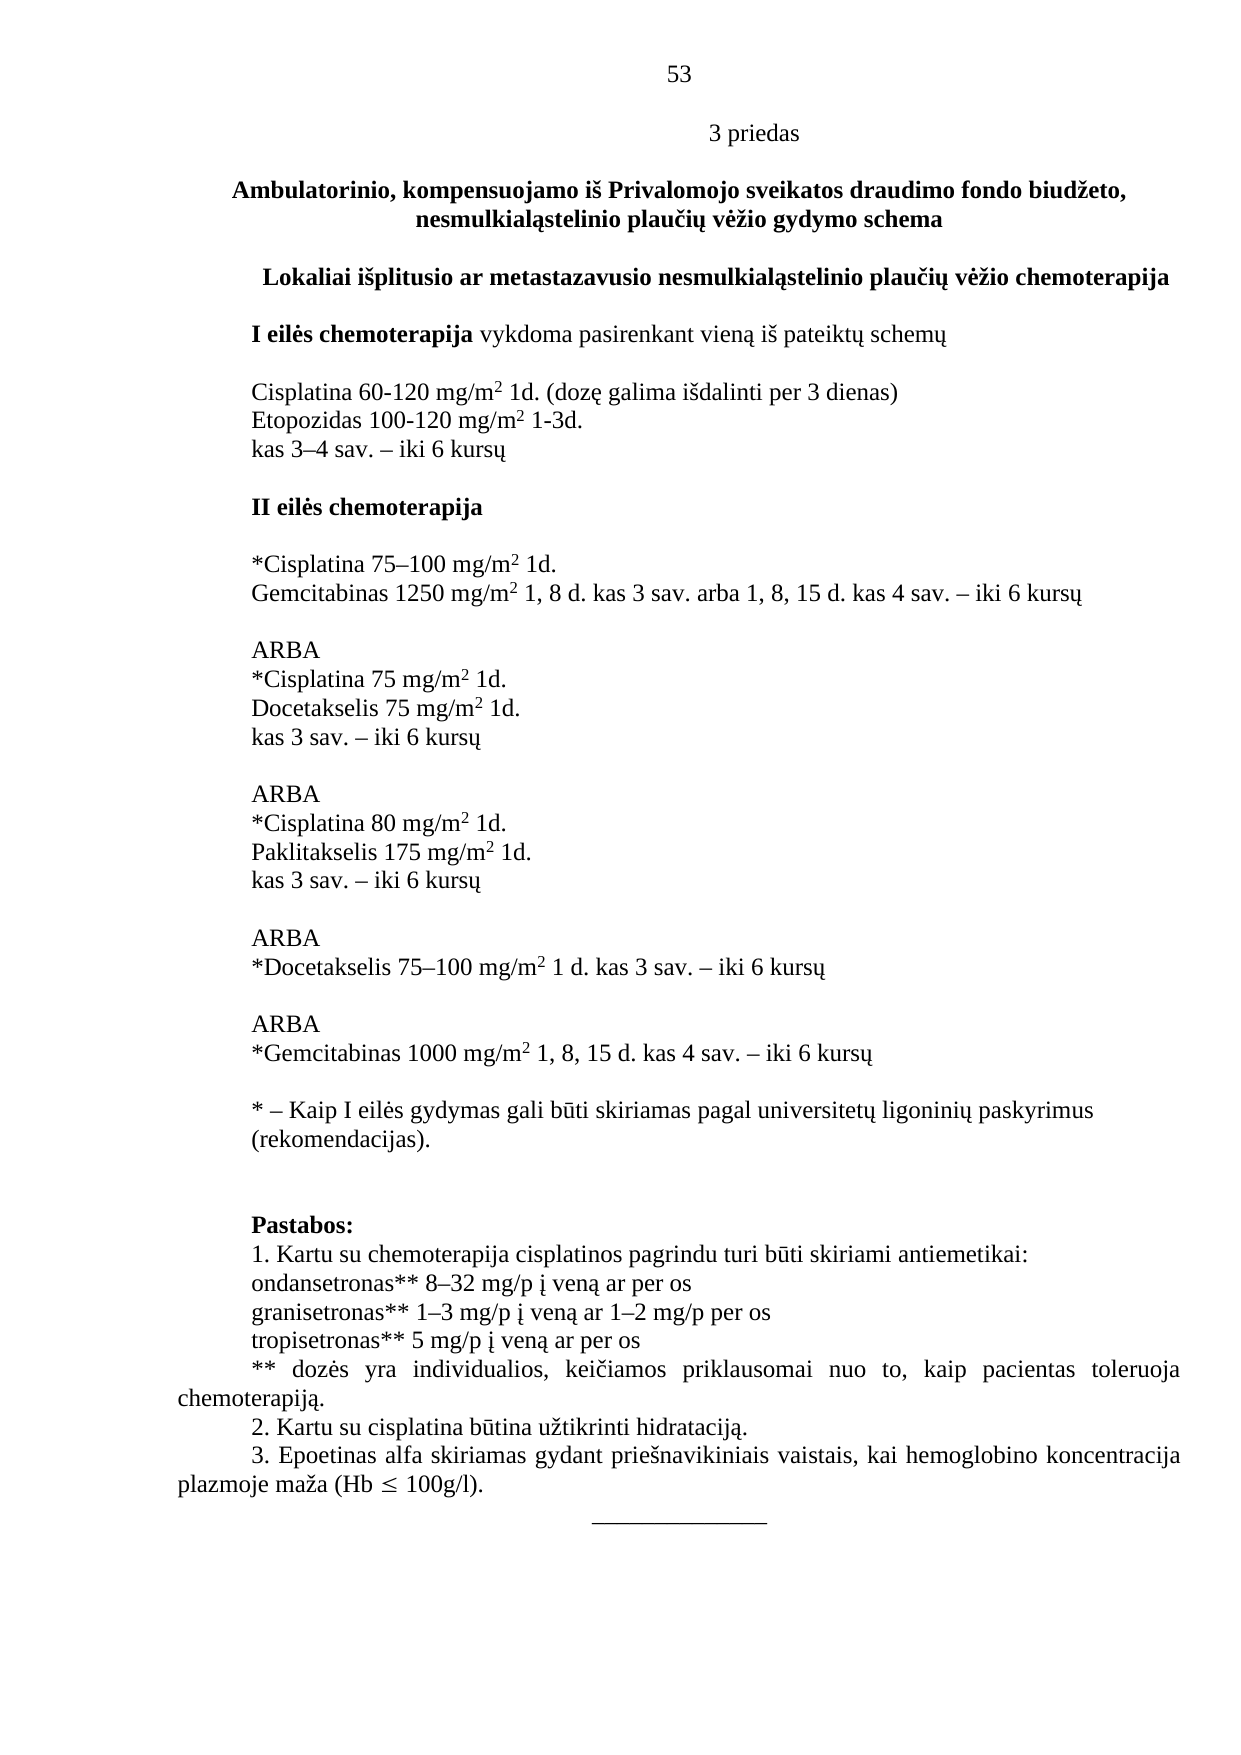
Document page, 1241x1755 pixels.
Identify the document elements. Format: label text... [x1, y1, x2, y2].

text I eilės chemoterapija vykdoma pasirenkant vieną iš pateiktų schemų [177, 319, 1181, 348]
text 3 priedas [177, 118, 1181, 147]
text kas 3 sav. – iki 6 kursų [177, 722, 1235, 751]
text II eilės chemoterapija [177, 492, 1181, 521]
text tropisetronas** 5 mg/p į veną ar per os [177, 1326, 1181, 1354]
text Docetakselis 75 mg/m2 1d. [177, 693, 1235, 722]
text ** dozės yra individualios, keičiamos priklausomai nuo to, kaip pacientas toleruoja chemoterapiją. [177, 1354, 1181, 1412]
text ARBA [177, 1009, 1181, 1038]
text Lokaliai išplitusio ar metastazavusio nesmulkialąstelinio plaučių vėžio chemoterapija [177, 262, 1181, 291]
text ondansetronas** 8–32 mg/p į veną ar per os [177, 1268, 1181, 1297]
text Pastabos: [177, 1211, 1181, 1239]
text 3. Epoetinas alfa skiriamas gydant priešnavikiniais vaistais, kai hemoglobino koncentracija plazmoje maža (Hb  100g/l). [177, 1441, 1181, 1498]
text 1. Kartu su chemoterapija cisplatinos pagrindu turi būti skiriami antiemetikai: [177, 1239, 1181, 1268]
text *Cisplatina 75 mg/m2 1d. [177, 664, 1235, 693]
text *Docetakselis 75–100 mg/m2 1 d. kas 3 sav. – iki 6 kursų [177, 952, 1181, 981]
text *Cisplatina 75–100 mg/m2 1d. [177, 549, 1235, 578]
text granisetronas** 1–3 mg/p į veną ar 1–2 mg/p per os [177, 1297, 1181, 1326]
text kas 3–4 sav. – iki 6 kursų [177, 434, 1235, 463]
text kas 3 sav. – iki 6 kursų [177, 866, 1181, 894]
text * – Kaip I eilės gydymas gali būti skiriamas pagal universitetų ligoninių paskyrimus [177, 1096, 1181, 1124]
text (rekomendacijas). [177, 1124, 1181, 1153]
text *Gemcitabinas 1000 mg/m2 1, 8, 15 d. kas 4 sav. – iki 6 kursų [177, 1038, 1235, 1067]
text Gemcitabinas 1250 mg/m2 1, 8 d. kas 3 sav. arba 1, 8, 15 d. kas 4 sav. – iki 6 kursų [177, 578, 1235, 607]
text ARBA [177, 636, 1235, 664]
text Etopozidas 100-120 mg/m2 1-3d. [177, 406, 1181, 434]
text 2. Kartu su cisplatina būtina užtikrinti hidrataciją. [177, 1412, 1181, 1441]
text Cisplatina 60-120 mg/m2 1d. (dozę galima išdalinti per 3 dienas) [177, 377, 1181, 406]
text ARBA [177, 923, 1181, 952]
text Paklitakselis 175 mg/m2 1d. [177, 837, 1235, 866]
text *Cisplatina 80 mg/m2 1d. [177, 808, 1235, 837]
text ______________ [177, 1498, 1181, 1527]
text Ambulatorinio, kompensuojamo iš Privalomojo sveikatos draudimo fondo biudžeto, nesmulkialąstelinio plaučių vėžio gydymo schema [177, 176, 1181, 233]
text ARBA [177, 779, 1181, 808]
